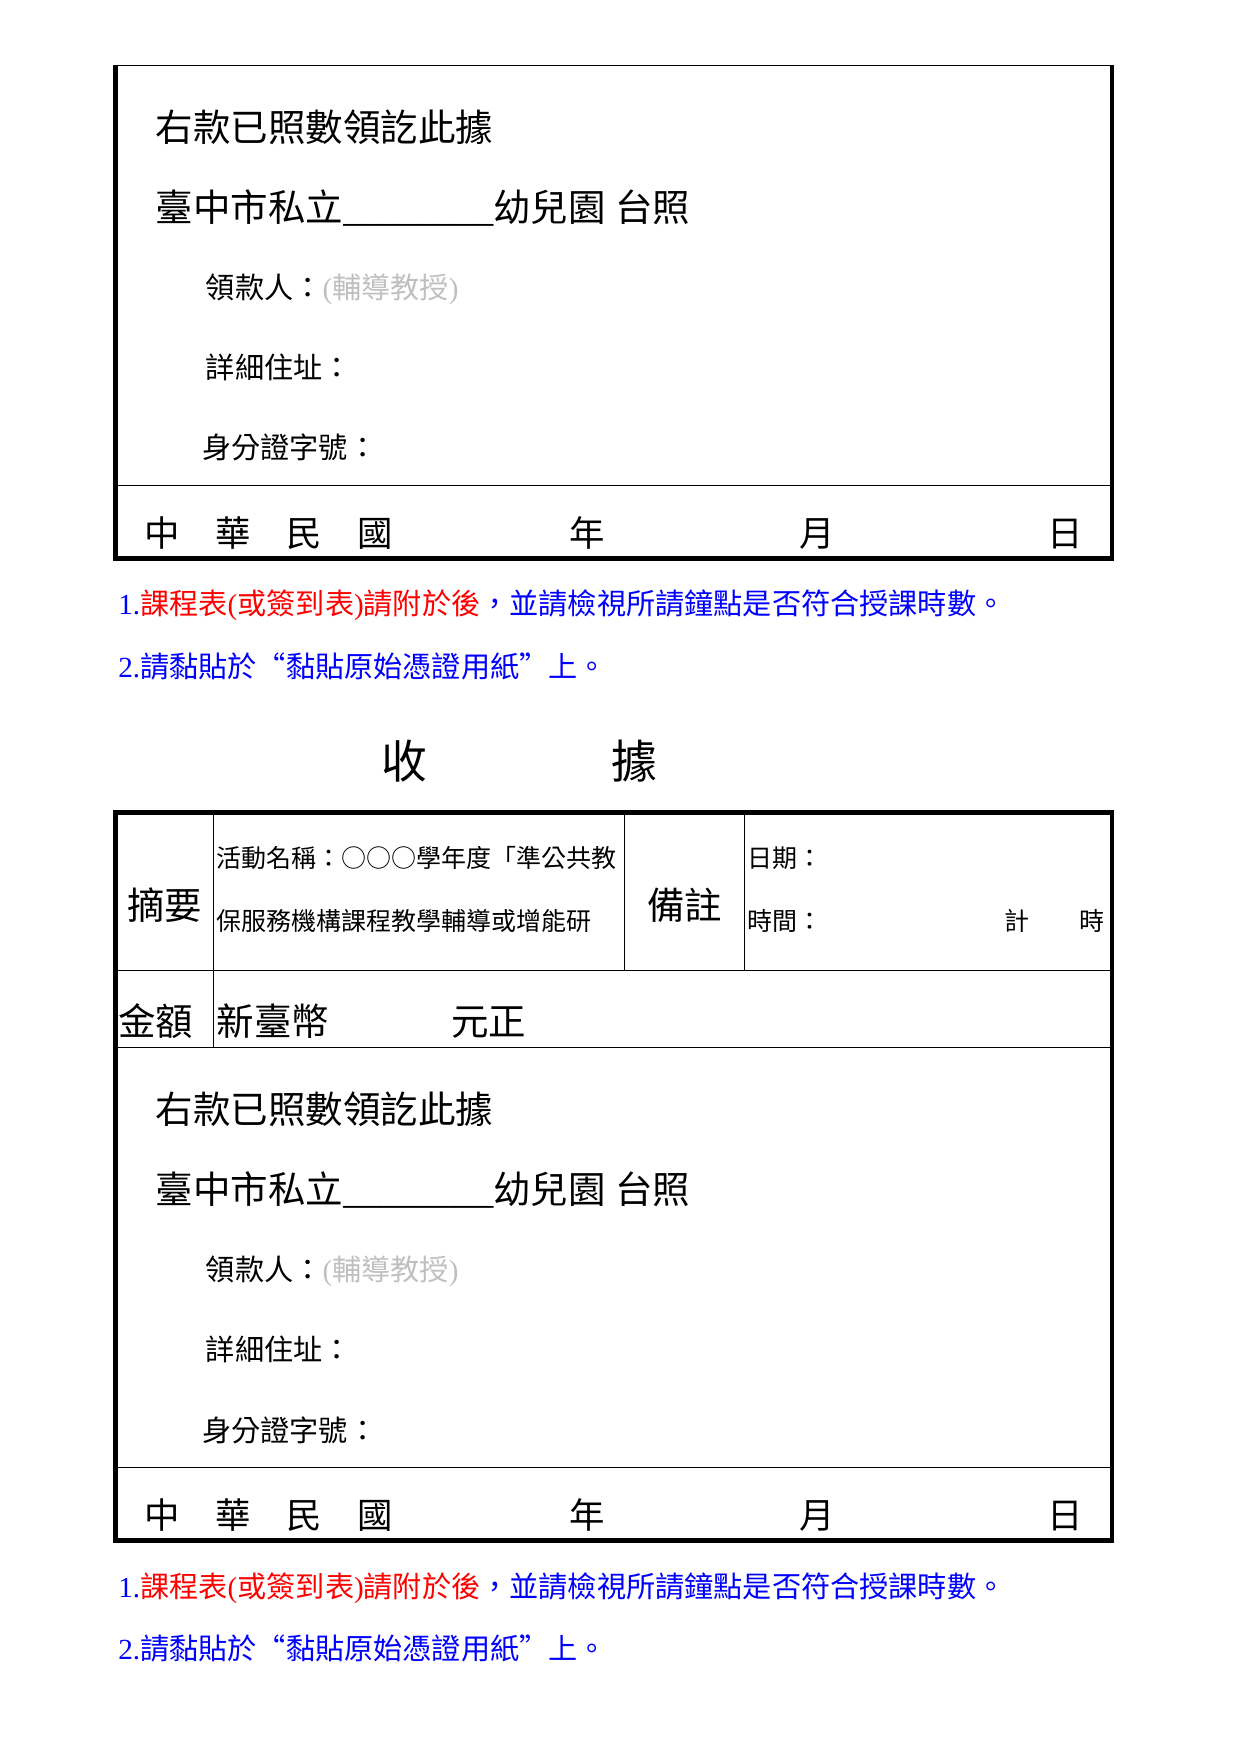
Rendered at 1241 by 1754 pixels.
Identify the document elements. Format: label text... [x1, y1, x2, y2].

table_cell 新臺幣 元正 [214, 971, 1110, 1047]
text 1.課程表(或簽到表)請附於後，並請檢視所請鐘點是否符合授課時數。 [118, 560, 1122, 623]
table_cell 右款已照數領訖此據 臺中市私立________幼兒園 台照 領款人：(輔導教授) 詳細住址： 身分證字號： [118, 1048, 1110, 1467]
text 2.請黏貼於“黏貼原始憑證用紙”上。 [118, 623, 1122, 685]
text 2.請黏貼於“黏貼原始憑證用紙”上。 [118, 1605, 1122, 1668]
table_header 備註 [625, 815, 744, 970]
table_cell 中 華 民 國 年 月 日 [118, 1468, 1110, 1538]
table_header 活動名稱：○○○學年度「準公共教保服務機構課程教學輔導或增能研習」實施計畫 支出項目：輔導鐘點費 [214, 815, 624, 970]
table_header 摘要 [118, 815, 213, 970]
text 收 據 [118, 685, 1122, 810]
table_cell 金額 [118, 971, 213, 1047]
table_cell 中 華 民 國 年 月 日 [118, 486, 1110, 556]
table_header 日期： 時間： 計 時 〈已納入個人所得〉 [745, 815, 1110, 970]
text 1.課程表(或簽到表)請附於後，並請檢視所請鐘點是否符合授課時數。 [118, 1543, 1122, 1605]
table_cell 右款已照數領訖此據 臺中市私立________幼兒園 台照 領款人：(輔導教授) 詳細住址： 身分證字號： [118, 66, 1110, 485]
